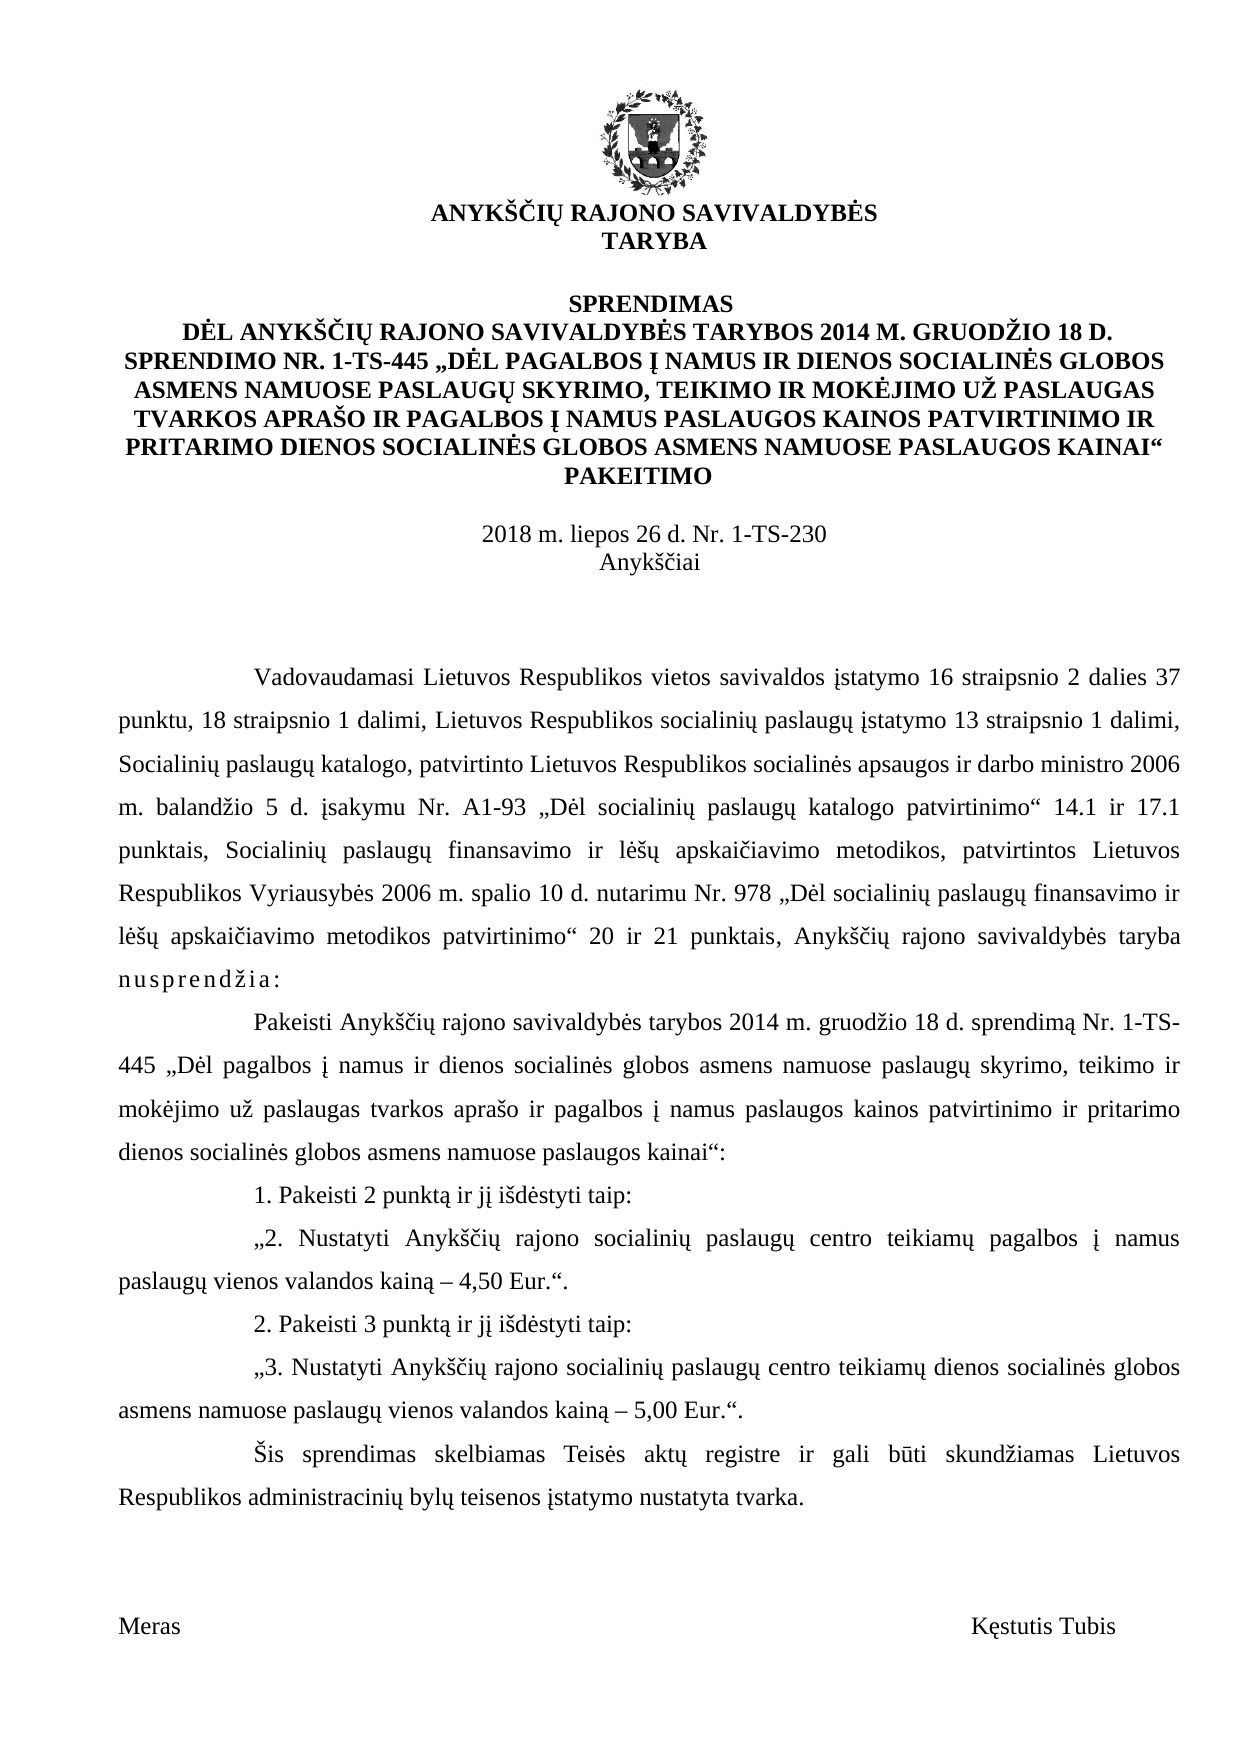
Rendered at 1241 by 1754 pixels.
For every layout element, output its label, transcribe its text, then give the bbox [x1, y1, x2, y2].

text DĖL ANYKŠČIŲ RAJONO SAVIVALDYBĖS TARYBOS 2014 M. GRUODŽIO 18 D. SPRENDIMO NR. 1-TS-445 „DĖl PAGALBOS Į NAMUS IR DIENOS SOCIALINĖS GLOBOS ASMENS NAMUOSE PASLAUGŲ SKYRIMO, TEIKIMO IR MOKĖJIMO UŽ PASLAUGAS TVARKOS APRAŠO ir PAGALBOS Į NAMUS paslaugos kainos PATVIRTINIMO IR PRITARIMO DIENOS SOCIALINĖS GLOBOS ASMENS NAMUOSE PASLAUGos KAINAI“ PAKEITIMO [118, 317, 1171, 490]
text Vadovaudamasi Lietuvos Respublikos vietos savivaldos įstatymo 16 straipsnio 2 dalies 37 punktu, 18 straipsnio 1 dalimi, Lietuvos Respublikos socialinių paslaugų įstatymo 13 straipsnio 1 dalimi, Socialinių paslaugų katalogo, patvirtinto Lietuvos Respublikos socialinės apsaugos ir darbo ministro 2006 m. balandžio 5 d. įsakymu Nr. A1-93 „Dėl socialinių paslaugų katalogo patvirtinimo“ 14.1 ir 17.1 punktais, Socialinių paslaugų finansavimo ir lėšų apskaičiavimo metodikos, patvirtintos Lietuvos Respublikos Vyriausybės 2006 m. spalio 10 d. nutarimu Nr. 978 „Dėl socialinių paslaugų finansavimo ir lėšų apskaičiavimo metodikos patvirtinimo“ 20 ir 21 punktais, Anykščių rajono savivaldybės taryba nusprendžia: [118, 662, 1181, 993]
text Pakeisti Anykščių rajono savivaldybės tarybos 2014 m. gruodžio 18 d. sprendimą Nr. 1-TS-445 „Dėl pagalbos į namus ir dienos socialinės globos asmens namuose paslaugų skyrimo, teikimo ir mokėjimo už paslaugas tvarkos aprašo ir pagalbos į namus paslaugos kainos patvirtinimo ir pritarimo dienos socialinės globos asmens namuose paslaugos kainai“: [118, 1007, 1181, 1166]
text Šis sprendimas skelbiamas Teisės aktų registre ir gali būti skundžiamas Lietuvos Respublikos administracinių bylų teisenos įstatymo nustatyta tvarka. [118, 1439, 1181, 1511]
text „3. Nustatyti Anykščių rajono socialinių paslaugų centro teikiamų dienos socialinės globos asmens namuose paslaugų vienos valandos kainą – 5,00 Eur.“. [118, 1352, 1181, 1424]
text Anykščiai [118, 547, 1181, 576]
text 2018 m. liepos 26 d. Nr. 1-TS-230 [118, 519, 1190, 547]
text ANYKŠČIŲ RAJONO SAVIVALDYBĖS [118, 198, 1190, 226]
text 1. Pakeisti 2 punktą ir jį išdėstyti taip: [118, 1180, 1181, 1209]
text Meras Kęstutis Tubis [118, 1611, 1181, 1640]
text SPRENDIMAS [118, 289, 1190, 317]
text TARYBA [118, 226, 1190, 255]
text 2. Pakeisti 3 punktą ir jį išdėstyti taip: [118, 1309, 1181, 1338]
text „2. Nustatyti Anykščių rajono socialinių paslaugų centro teikiamų pagalbos į namus paslaugų vienos valandos kainą – 4,50 Eur.“. [118, 1223, 1181, 1295]
